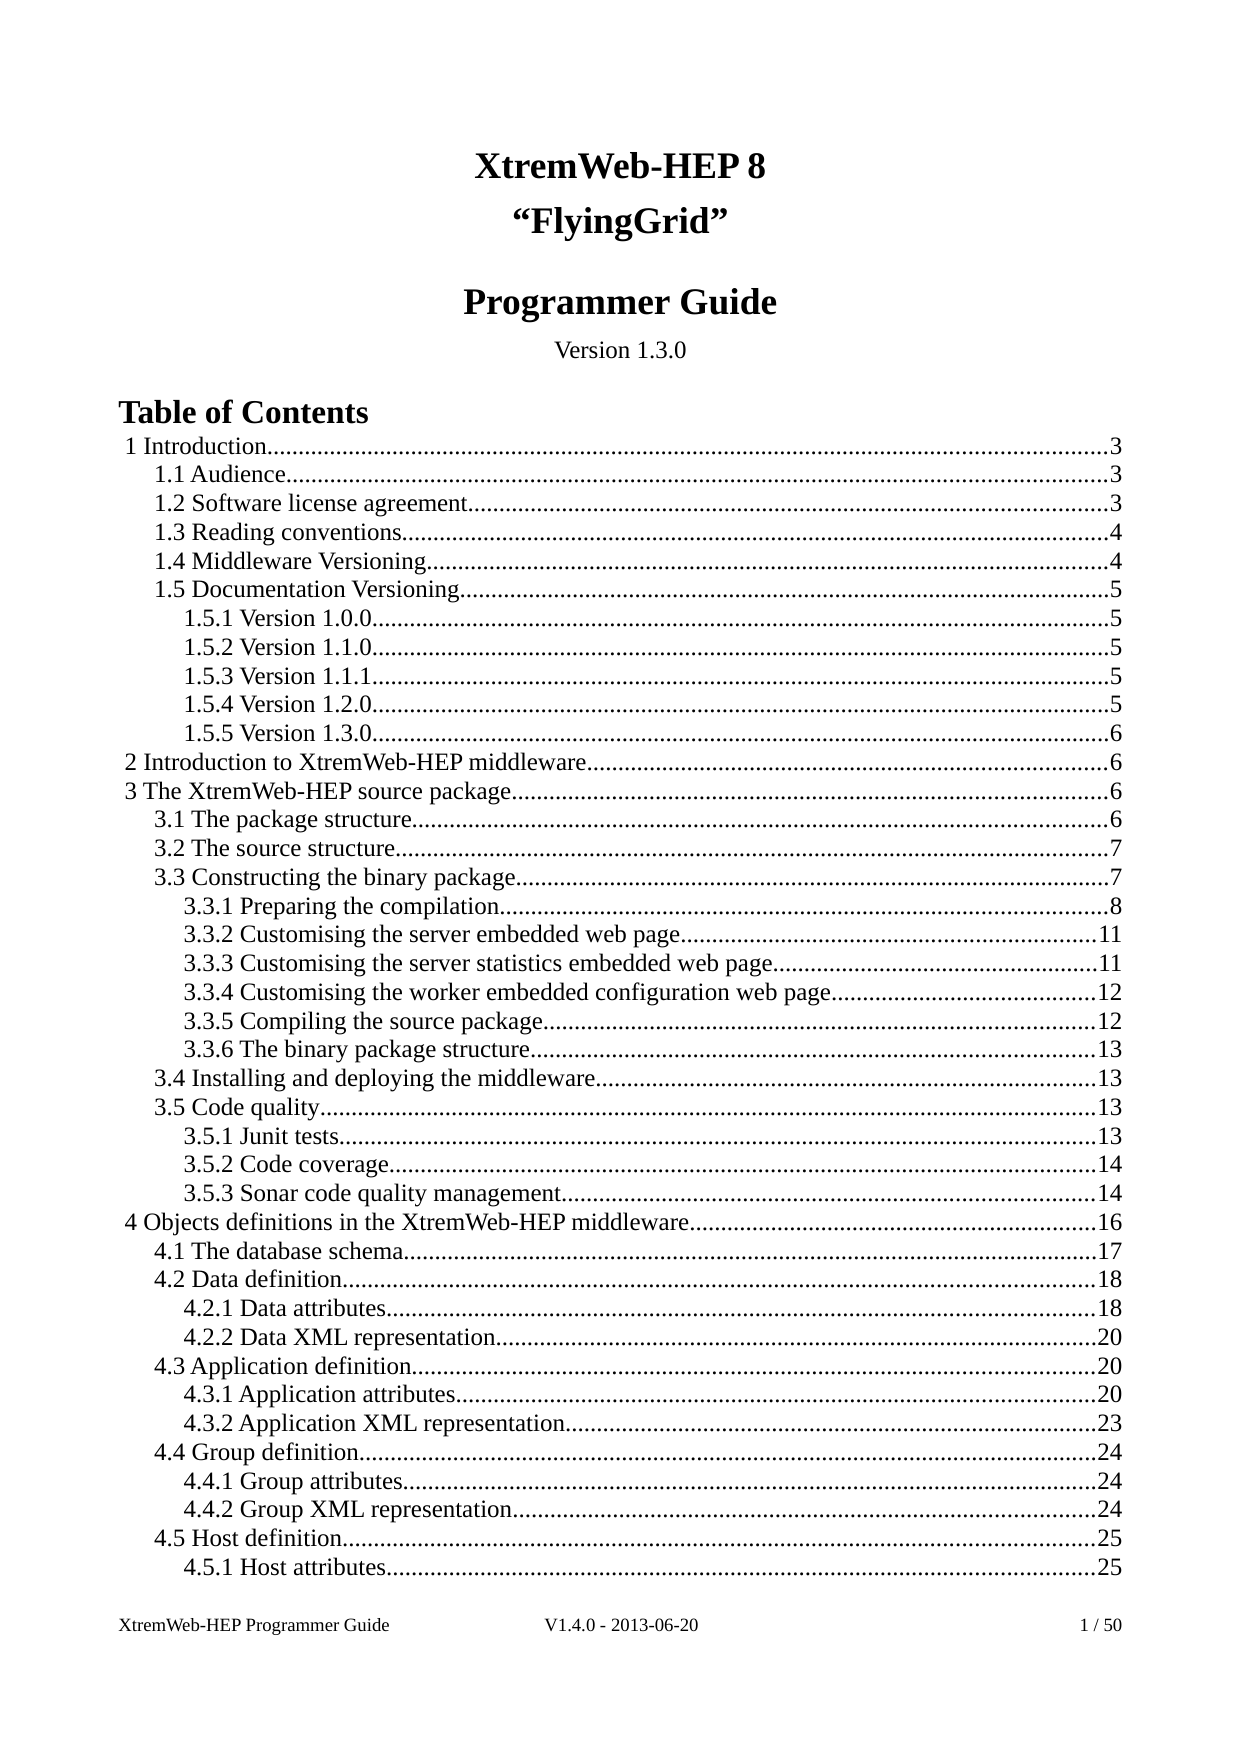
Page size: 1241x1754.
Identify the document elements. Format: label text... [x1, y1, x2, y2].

text 3.3.5 Compiling the source package 12 [177, 1006, 1122, 1034]
text 1.5.3 Version 1.1.1 5 [177, 661, 1122, 689]
text 4.2.1 Data attributes 18 [177, 1293, 1122, 1322]
text 1 Introduction 3 [118, 431, 1122, 459]
text 3.5 Code quality 13 [148, 1092, 1122, 1121]
text 4.2.2 Data XML representation 20 [177, 1322, 1122, 1351]
text 1.5.1 Version 1.0.0 5 [177, 603, 1122, 632]
text 1.5.5 Version 1.3.0 6 [177, 718, 1122, 747]
text 4.5.1 Host attributes 25 [177, 1552, 1122, 1581]
text 1.3 Reading conventions 4 [148, 517, 1122, 546]
text 1.5 Documentation Versioning 5 [148, 574, 1122, 603]
text 3 The XtremWeb-HEP source package 6 [118, 776, 1122, 804]
text 4.2 Data definition 18 [148, 1264, 1122, 1293]
text 3.3.1 Preparing the compilation 8 [177, 891, 1122, 919]
text 3.3.6 The binary package structure 13 [177, 1034, 1122, 1063]
text 3.5.3 Sonar code quality management 14 [177, 1178, 1122, 1207]
text 4.3 Application definition 20 [148, 1351, 1122, 1379]
text Version 1.3.0 [118, 335, 1122, 364]
text 3.3.4 Customising the worker embedded configuration web page 12 [177, 977, 1122, 1006]
text 4.4.1 Group attributes 24 [177, 1466, 1122, 1494]
text 3.3.2 Customising the server embedded web page 11 [177, 919, 1122, 948]
text 4.3.2 Application XML representation 23 [177, 1408, 1122, 1437]
text 4.4 Group definition 24 [148, 1437, 1122, 1466]
subtitle Table of Contents [118, 392, 1122, 431]
text 2 Introduction to XtremWeb-HEP middleware 6 [118, 747, 1122, 776]
text 4.4.2 Group XML representation 24 [177, 1494, 1122, 1523]
subtitle XtremWeb-HEP 8 [118, 143, 1122, 186]
text “FlyingGrid” [118, 199, 1122, 242]
text 3.5.2 Code coverage 14 [177, 1149, 1122, 1178]
subtitle Programmer Guide [118, 279, 1122, 322]
text 1.1 Audience 3 [148, 459, 1122, 488]
text 3.5.1 Junit tests 13 [177, 1121, 1122, 1149]
text 4.1 The database schema 17 [148, 1236, 1122, 1264]
text 4 Objects definitions in the XtremWeb-HEP middleware 16 [118, 1207, 1122, 1236]
text 1.5.2 Version 1.1.0 5 [177, 632, 1122, 661]
text 1.2 Software license agreement 3 [148, 488, 1122, 517]
text 4.5 Host definition 25 [148, 1523, 1122, 1552]
text 1.5.4 Version 1.2.0 5 [177, 689, 1122, 718]
text 3.3 Constructing the binary package 7 [148, 862, 1122, 891]
text 1.4 Middleware Versioning 4 [148, 546, 1122, 574]
text 3.2 The source structure. 7 [148, 833, 1122, 862]
text 4.3.1 Application attributes 20 [177, 1379, 1122, 1408]
text 3.3.3 Customising the server statistics embedded web page 11 [177, 948, 1122, 977]
text 3.1 The package structure 6 [148, 804, 1122, 833]
text 3.4 Installing and deploying the middleware 13 [148, 1063, 1122, 1092]
